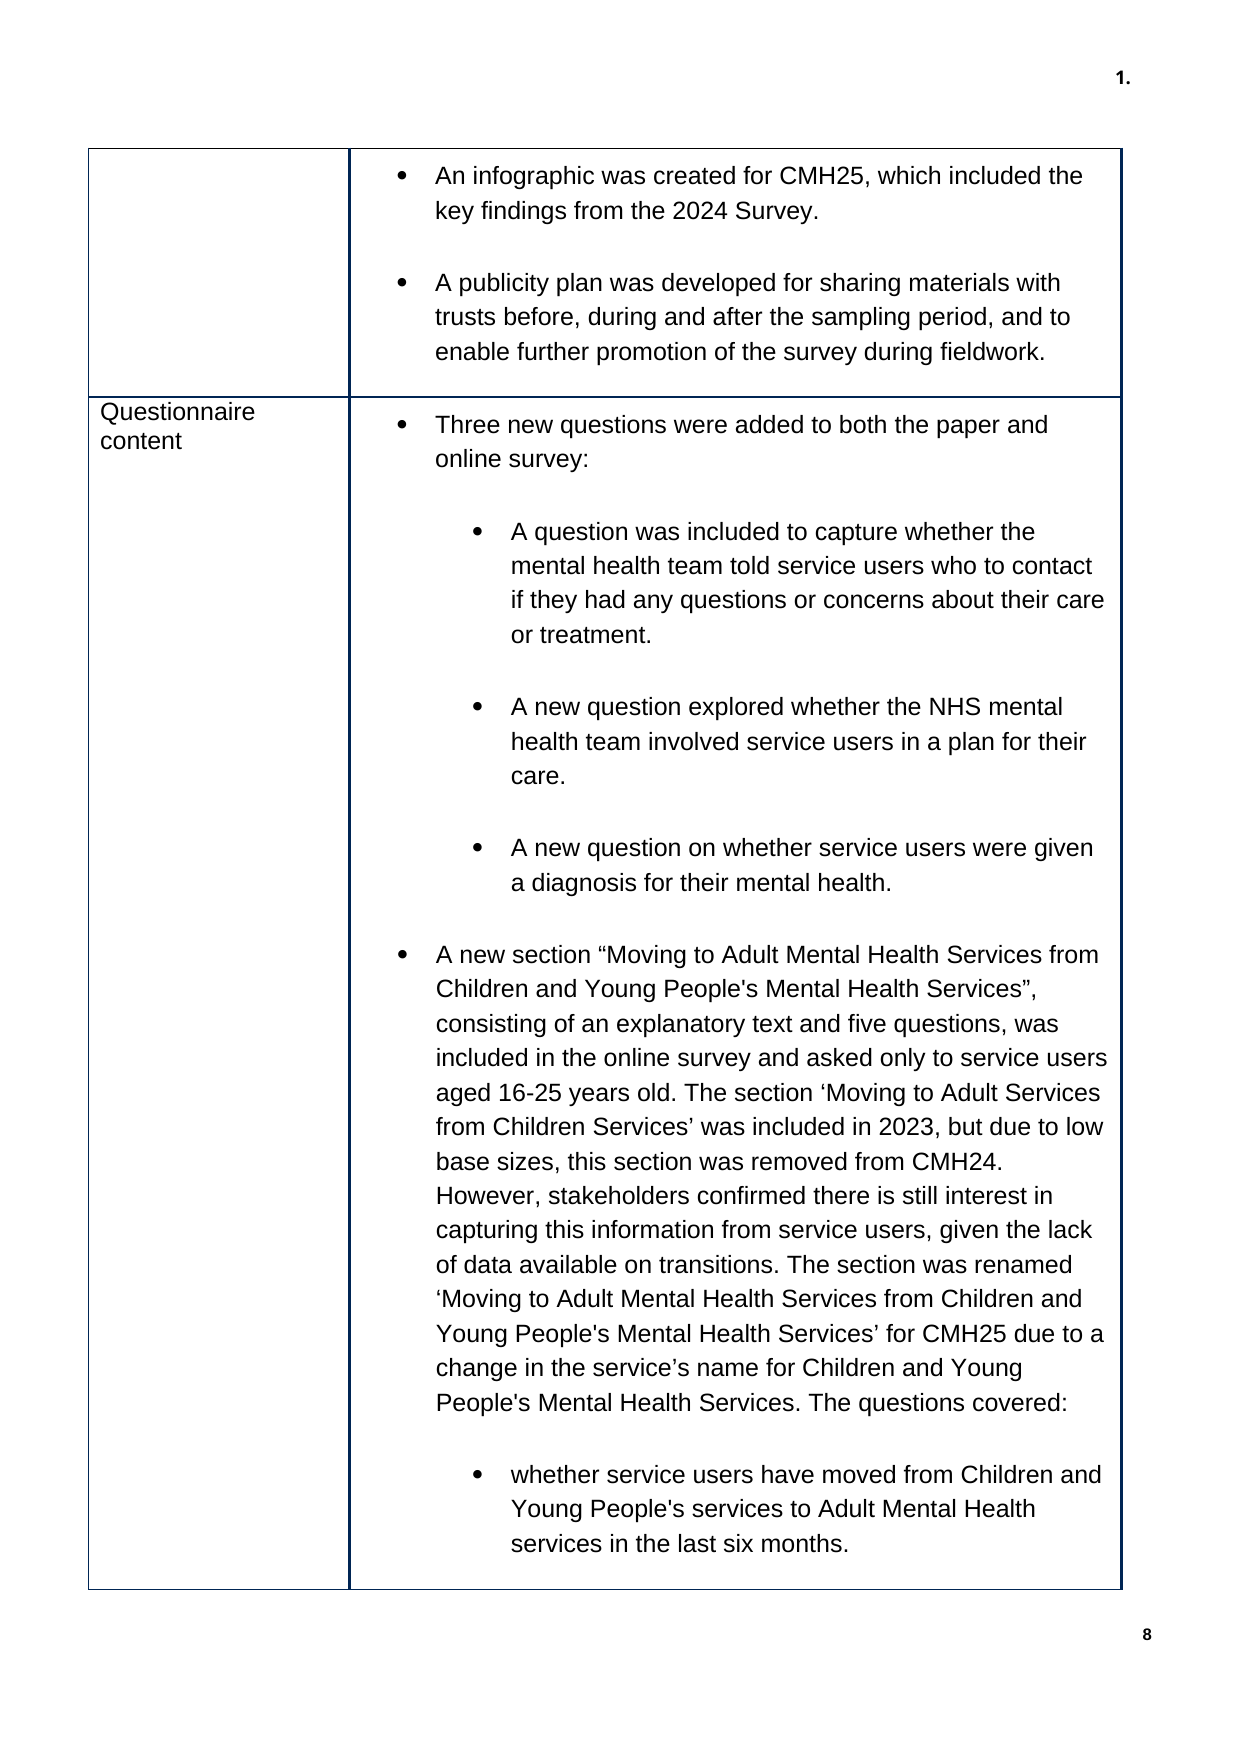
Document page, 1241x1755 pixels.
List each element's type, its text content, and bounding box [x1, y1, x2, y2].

table_cell Three new questions were added to both the paper and online survey: A question was included to capture whether the mental health team told service users who to contact if they had any questions or concerns about their care or treatment. A new question explored whether the NHS mental health team involved service users in a plan for their care. A new question on whether service users were given a diagnosis for their mental health. A new section “Moving to Adult Mental Health Services from Children and Young People's Mental Health Services”, consisting of an explanatory text and five questions, was included in the online survey and asked only to service users aged 16-25 years old. The section ‘Moving to Adult Services from Children Services’ was included in 2023, but due to low base sizes, this section was removed from CMH24. However, stakeholders confirmed there is still interest in capturing this information from service users, given the lack of data available on transitions. The section was renamed ‘Moving to Adult Mental Health Services from Children and Young People's Mental Health Services’ for CMH25 due to a change in the service’s name for Children and Young People's Mental Health Services. The questions covered: whether service users have moved from Children and Young People's services to Adult Mental Health services in the last six months. whether service users felt they were given enough information about what would happen during their move to Adult services. whether service users felt they got enough support from their NHS mental health team when moving to Adult services. whether service users experienced any changes in their care after they moved to Adult services. whether their family or someone close to service users have been involved in planning their move to Adult services. A new question and corresponding explanatory text were included only in the online questionnaire following CQC feedback. CQC has a role in monitoring the use of the Mental Health Act 1983, including its’ use within the community via Community Treatment Orders (CTOs). CQC wanted to explore the possibility of getting insight into the experiences of people with a CTO in place. The new question asks whether service users had a Community Treatment Order (CTO) in place in the last 12 months. Four questions were removed: ‘Do you have a care plan? This is a plan for any care and treatment you may receive’ was removed based on feedback from the CMH24 questionnaire performance analysis which flagged that over 25% of respondents chose a non-specific response or skipped this question. Furthermore, stakeholder feedback flagged that this question implies service users have a physical document as a care plan, which is not always the case. ‘Do you feel in control of your care?’ was removed following CMH24 questionnaire performance analysis results indicated that 9% of respondents chose a non-specific response or skipped this question. Feedback received from stakeholders additionally flagged that there are many factors contributing to service users feeling in control of their care, and also that some service users do not want to be in control of their care. ‘Who prescribed medication for your mental health needs?’ was removed following the introduction of an amended medication question (“In the last 12 months, have you been receiving any prescribed medication for your mental health needs?”). This question combined both Q20 and Q21. ‘In the last 12 months, did your NHS mental health team give you any help or advice with finding support for…Cost of living?” was removed following CMH24 questionnaire performance analysis findings flagged a high correlation between this question and Q33_3: “In the last 12 months, did your NHS mental health team give you any help or advice with finding support for…Financial advice or benefits “. Ten questions were amended: The first question in the ‘Your Treatment’ section was amended by combining two CMH24 questions on medication: “In the last 12 months, have you been receiving any medication for your mental health needs?” and “Who prescribed medication for your mental health needs?”. This decision was taken to reduce the number of routing questions in this section. Q26 ‘Would you know who to contact out of office hours within the NHS if you had a crisis?’ had the explanatory text ‘This should be a person or a team within NHS mental health services’ removed from the end of the question to reflect advisory group feedback. It was flagged that service users are encouraged to contact the NHS 111 crisis line in the first instance, rather than having a local person or team to contact. Response options for Q27 ‘In the last 12 months, have you contacted NHS mental health crisis support?’ were amended to include crisis care provided by NHS 111 and text support, in addition to local crisis care support, following advisory group feedback. Splitting this data by the service utilised was flagged as useful, and this breakdown would provide details of the services that are most frequently being used. The question text for both Q28 ‘Thinking about the last time you contacted NHS mental health crisis support, how did you feel about the length of time it took you to get through to someone?’ and Q29 ‘Thinking about the last time you contacted NHS mental health crisis support, did you get the help you needed?’ was amended replacing ‘this person or team’ with ‘NHS mental health crisis support’ due to the introduction of NHS 111 mental health crisis care. The Q30 ‘Did the NHS mental health team give your family or carer information or support whilst you were in crisis?’ question text was modified to include “information” following stakeholder feedback that families and carers may be given information rather than support when service users were in crisis. The question text for Q32_1 ‘In the last 12 months, did your NHS mental health team give you any help or advice with finding support for…Joining a group (e.g. art, sport etc)?’ was amended, with the text ‘or taking part in an activity’ removed to simplify the response option. The question text for Q32_3 ‘In the last 12 months, did your NHS mental health team give you any help or advice with finding support for… Help with money or benefits?’ was reviewed, with “Financial advice or benefits” amended to “Help with money or benefits” to simplify the question wording and reduce the number of areas being asked about. Q38 question text ‘Overall, in the last 12 months, how was your experience of using NHS mental health services? Please give your answer on a scale of 0 to 10, where 0 means you had a very poor experience and 10 means you had a very good experience’, removed the word ‘the’ before “NHS mental health services” from the explanatory text to be in line with NPSP surveys Q45 question text ‘At birth were you assigned as…’ replaced the word ‘registered’ with ‘assigned’ to match the wording from Q46 (‘Is your gender different from the sex you were assigned at birth?’). The explanatory text preceding three questions was amended: The explanatory text at the beginning of ‘Your mental health team’ and ‘Support and wellbeing’ sections was amended following stakeholder feedback to explicitly mention "community" throughout the survey. This made it clearer that the survey asks questions about the community mental health services, as opposed to General Practice (GP) services. The Crisis Care explanatory text was amended to include ‘NHS 111 mental health option’ following its’ addition to the first response option for Q27. [351, 398, 1120, 1588]
table_cell The first covering letter wording was updated to encourage engagement from respondents. The additional text informed service users that last year, almost 15,000 adults took part in the survey, and that sharing their experience helps shape better care for everyone. The text on the final covering letter was amended to “A few weeks ago, we sent you a letter” instead of stating the month when the letter was sent, to avoid confusion due to fieldwork entry variation. The dissent poster was amended to include information about the survey having received Section 251 approval to process contact details on request of the Confidentiality Advisory Group (CAG). The leaflet for 16 and 17-year-olds was redesigned to incorporate icons, and text on the first page was amended to encourage service users to look out for their survey invitation. A new social media card was produced to promote the survey prior to fieldwork. The press release template wording was altered to exclude references to the introduction of 16-and 17-year-olds in the sample for CMH23. An infographic was created for CMH25, which included the key findings from the 2024 Survey. A publicity plan was developed for sharing materials with trusts before, during and after the sampling period, and to enable further promotion of the survey during fieldwork. [351, 149, 1120, 396]
table_cell Questionnaire content [89, 398, 348, 1588]
table_cell [89, 149, 348, 396]
